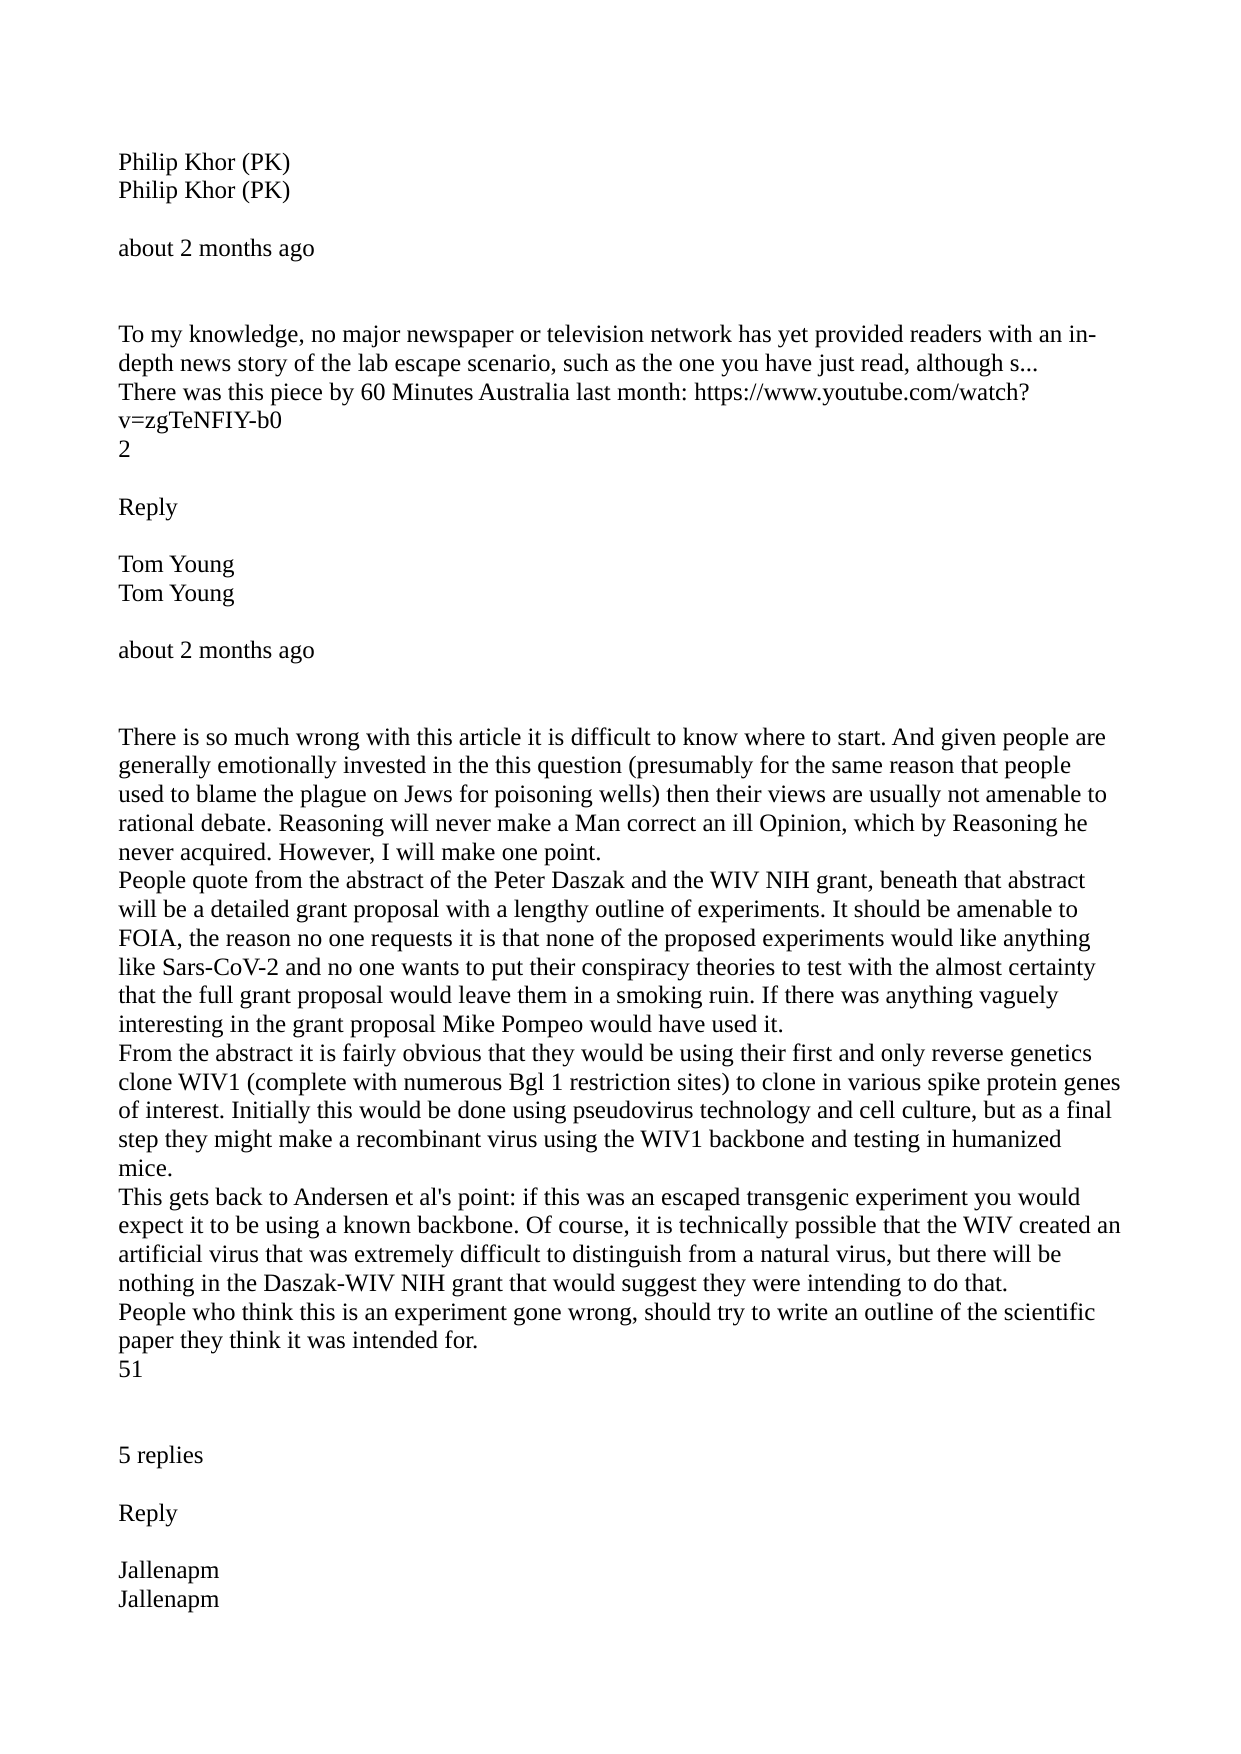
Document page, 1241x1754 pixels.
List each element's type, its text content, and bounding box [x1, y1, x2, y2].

text 2 [118, 434, 1122, 463]
text about 2 months ago [118, 233, 1122, 262]
text 51 [118, 1354, 1122, 1383]
text Philip Khor (PK) [118, 176, 1122, 204]
text Reply [118, 492, 1122, 521]
text From the abstract it is fairly obvious that they would be using their first and only reverse genetics clone WIV1 (complete with numerous Bgl 1 restriction sites) to clone in various spike protein genes of interest. Initially this would be done using pseudovirus technology and cell culture, but as a final step they might make a recombinant virus using the WIV1 backbone and testing in humanized mice. [118, 1038, 1122, 1182]
text There was this piece by 60 Minutes Australia last month: https://www.youtube.com/watch?v=zgTeNFIY-b0 [118, 377, 1122, 434]
text about 2 months ago [118, 636, 1122, 664]
text Philip Khor (PK) [118, 147, 1122, 176]
text Jallenapm [118, 1556, 1122, 1584]
text Tom Young [118, 578, 1122, 607]
text 5 replies [118, 1441, 1122, 1469]
text This gets back to Andersen et al's point: if this was an escaped transgenic experiment you would expect it to be using a known backbone. Of course, it is technically possible that the WIV created an artificial virus that was extremely difficult to distinguish from a natural virus, but there will be nothing in the Daszak-WIV NIH grant that would suggest they were intending to do that. [118, 1182, 1122, 1297]
text Reply [118, 1498, 1122, 1527]
text People who think this is an experiment gone wrong, should try to write an outline of the scientific paper they think it was intended for. [118, 1297, 1122, 1354]
text Tom Young [118, 549, 1122, 578]
text There is so much wrong with this article it is difficult to know where to start. And given people are generally emotionally invested in the this question (presumably for the same reason that people used to blame the plague on Jews for poisoning wells) then their views are usually not amenable to rational debate. Reasoning will never make a Man correct an ill Opinion, which by Reasoning he never acquired. However, I will make one point. [118, 722, 1122, 866]
text Jallenapm [118, 1584, 1122, 1613]
text To my knowledge, no major newspaper or television network has yet provided readers with an in-depth news story of the lab escape scenario, such as the one you have just read, although s... [118, 319, 1122, 377]
text People quote from the abstract of the Peter Daszak and the WIV NIH grant, beneath that abstract will be a detailed grant proposal with a lengthy outline of experiments. It should be amenable to FOIA, the reason no one requests it is that none of the proposed experiments would like anything like Sars-CoV-2 and no one wants to put their conspiracy theories to test with the almost certainty that the full grant proposal would leave them in a smoking ruin. If there was anything vaguely interesting in the grant proposal Mike Pompeo would have used it. [118, 866, 1122, 1038]
